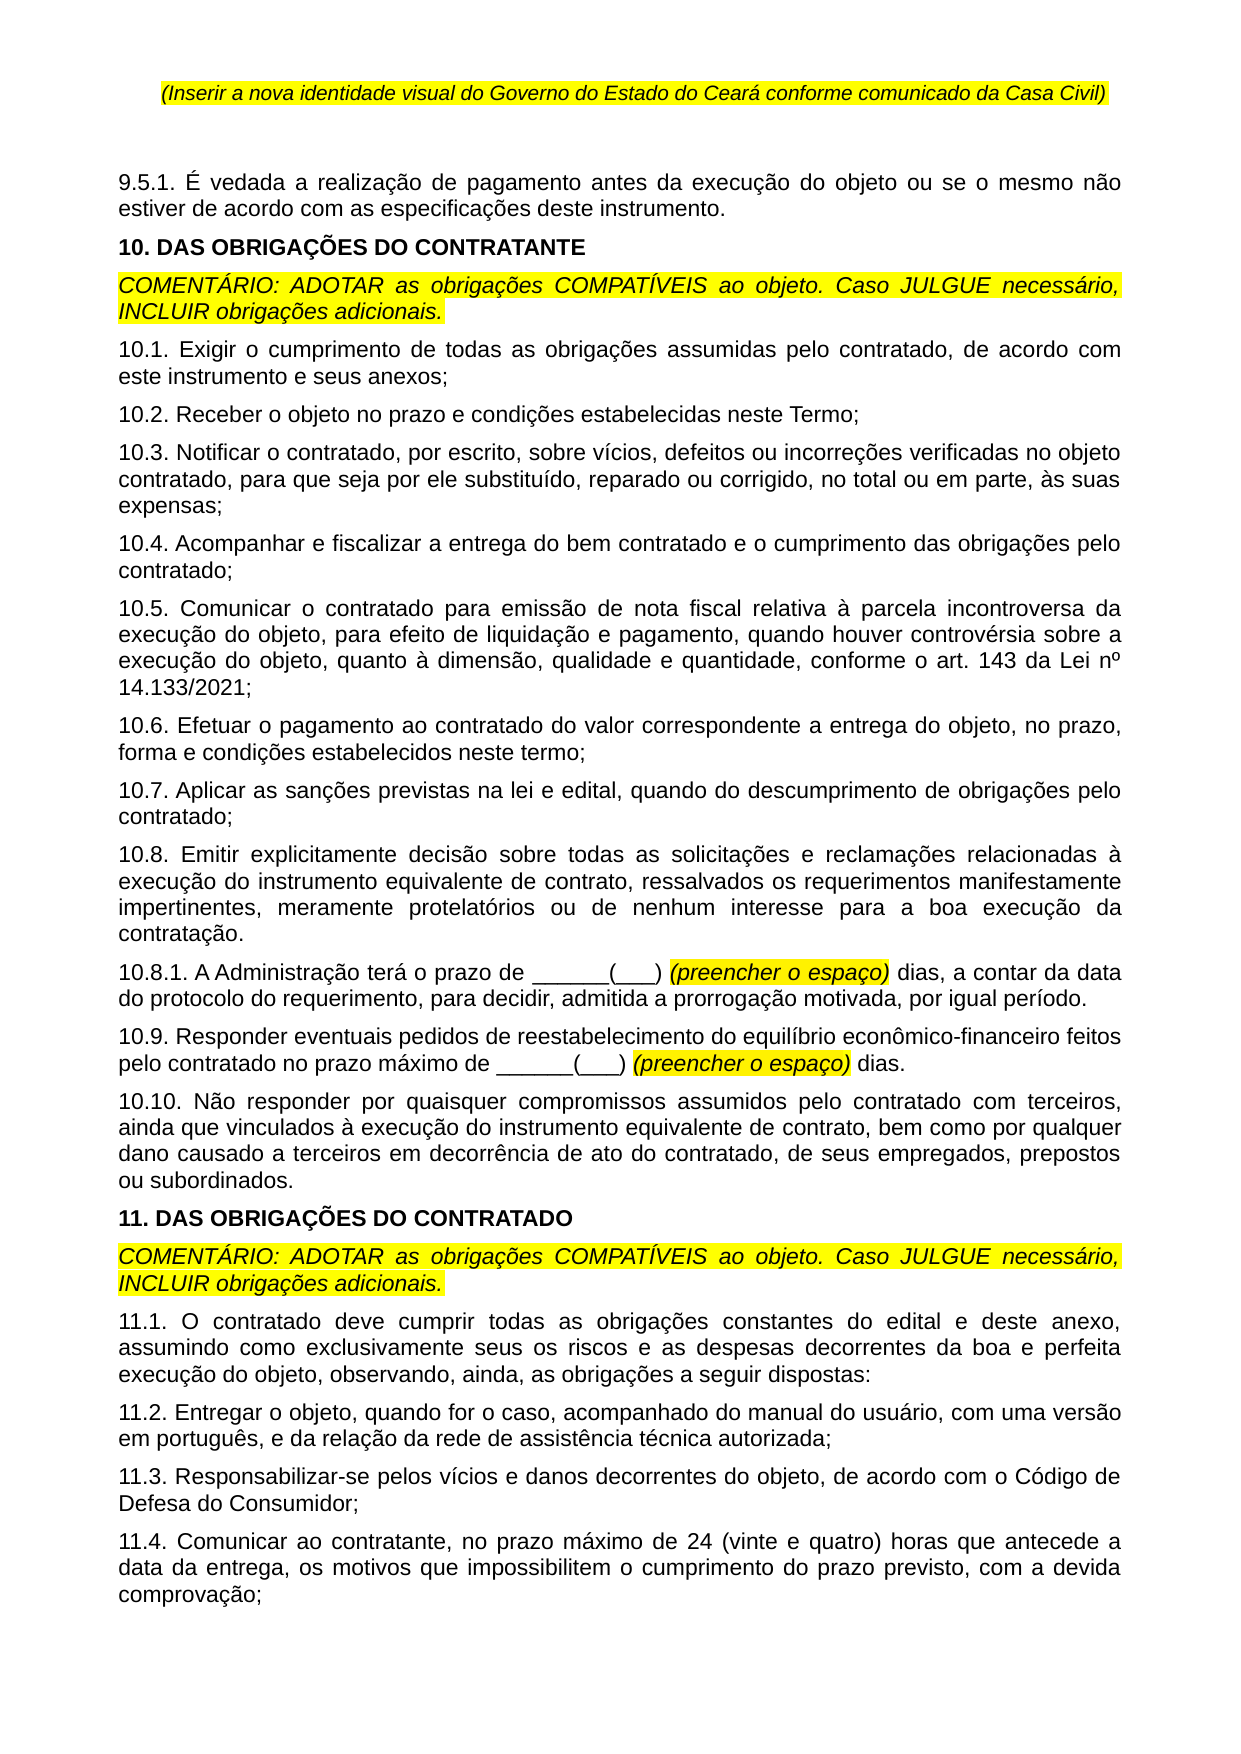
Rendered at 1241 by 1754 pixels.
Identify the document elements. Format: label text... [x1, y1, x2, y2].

text 10.2. Receber o objeto no prazo e condições estabelecidas neste Termo; [118, 401, 1122, 427]
text 10.5. Comunicar o contratado para emissão de nota fiscal relativa à parcela incontroversa da execução do objeto, para efeito de liquidação e pagamento, quando houver controvérsia sobre a execução do objeto, quanto à dimensão, qualidade e quantidade, conforme o art. 143 da Lei nº 14.133/2021; [118, 595, 1122, 700]
text 10.3. Notificar o contratado, por escrito, sobre vícios, defeitos ou incorreções verificadas no objeto contratado, para que seja por ele substituído, reparado ou corrigido, no total ou em parte, às suas expensas; [118, 439, 1122, 518]
text 11.4. Comunicar ao contratante, no prazo máximo de 24 (vinte e quatro) horas que antecede a data da entrega, os motivos que impossibilitem o cumprimento do prazo previsto, com a devida comprovação; [118, 1528, 1122, 1607]
text COMENTÁRIO: ADOTAR as obrigações COMPATÍVEIS ao objeto. Caso JULGUE necessário, INCLUIR obrigações adicionais. [118, 1243, 1122, 1296]
text 11. DAS OBRIGAÇÕES DO CONTRATADO [118, 1205, 1122, 1231]
text 10.4. Acompanhar e fiscalizar a entrega do bem contratado e o cumprimento das obrigações pelo contratado; [118, 530, 1122, 583]
text 10.7. Aplicar as sanções previstas na lei e edital, quando do descumprimento de obrigações pelo contratado; [118, 777, 1122, 829]
text 11.2. Entregar o objeto, quando for o caso, acompanhado do manual do usuário, com uma versão em português, e da relação da rede de assistência técnica autorizada; [118, 1399, 1122, 1451]
text 10.8.1. A Administração terá o prazo de ______(___) (preencher o espaço) dias, a contar da data do protocolo do requerimento, para decidir, admitida a prorrogação motivada, por igual período. [118, 958, 1122, 1011]
text 10. DAS OBRIGAÇÕES DO CONTRATANTE [118, 234, 1122, 260]
text 11.1. O contratado deve cumprir todas as obrigações constantes do edital e deste anexo, assumindo como exclusivamente seus os riscos e as despesas decorrentes da boa e perfeita execução do objeto, observando, ainda, as obrigações a seguir dispostas: [118, 1308, 1122, 1387]
text 10.1. Exigir o cumprimento de todas as obrigações assumidas pelo contratado, de acordo com este instrumento e seus anexos; [118, 336, 1122, 389]
text 11.3. Responsabilizar-se pelos vícios e danos decorrentes do objeto, de acordo com o Código de Defesa do Consumidor; [118, 1463, 1122, 1516]
text 9.5.1. É vedada a realização de pagamento antes da execução do objeto ou se o mesmo não estiver de acordo com as especificações deste instrumento. [118, 169, 1122, 222]
text 10.10. Não responder por quaisquer compromissos assumidos pelo contratado com terceiros, ainda que vinculados à execução do instrumento equivalente de contrato, bem como por qualquer dano causado a terceiros em decorrência de ato do contratado, de seus empregados, prepostos ou subordinados. [118, 1088, 1122, 1193]
text 10.9. Responder eventuais pedidos de reestabelecimento do equilíbrio econômico-financeiro feitos pelo contratado no prazo máximo de ______(___) (preencher o espaço) dias. [118, 1023, 1122, 1076]
text 10.6. Efetuar o pagamento ao contratado do valor correspondente a entrega do objeto, no prazo, forma e condições estabelecidos neste termo; [118, 712, 1122, 765]
text COMENTÁRIO: ADOTAR as obrigações COMPATÍVEIS ao objeto. Caso JULGUE necessário, INCLUIR obrigações adicionais. [118, 272, 1122, 324]
text 10.8. Emitir explicitamente decisão sobre todas as solicitações e reclamações relacionadas à execução do instrumento equivalente de contrato, ressalvados os requerimentos manifestamente impertinentes, meramente protelatórios ou de nenhum interesse para a boa execução da contratação. [118, 841, 1122, 947]
